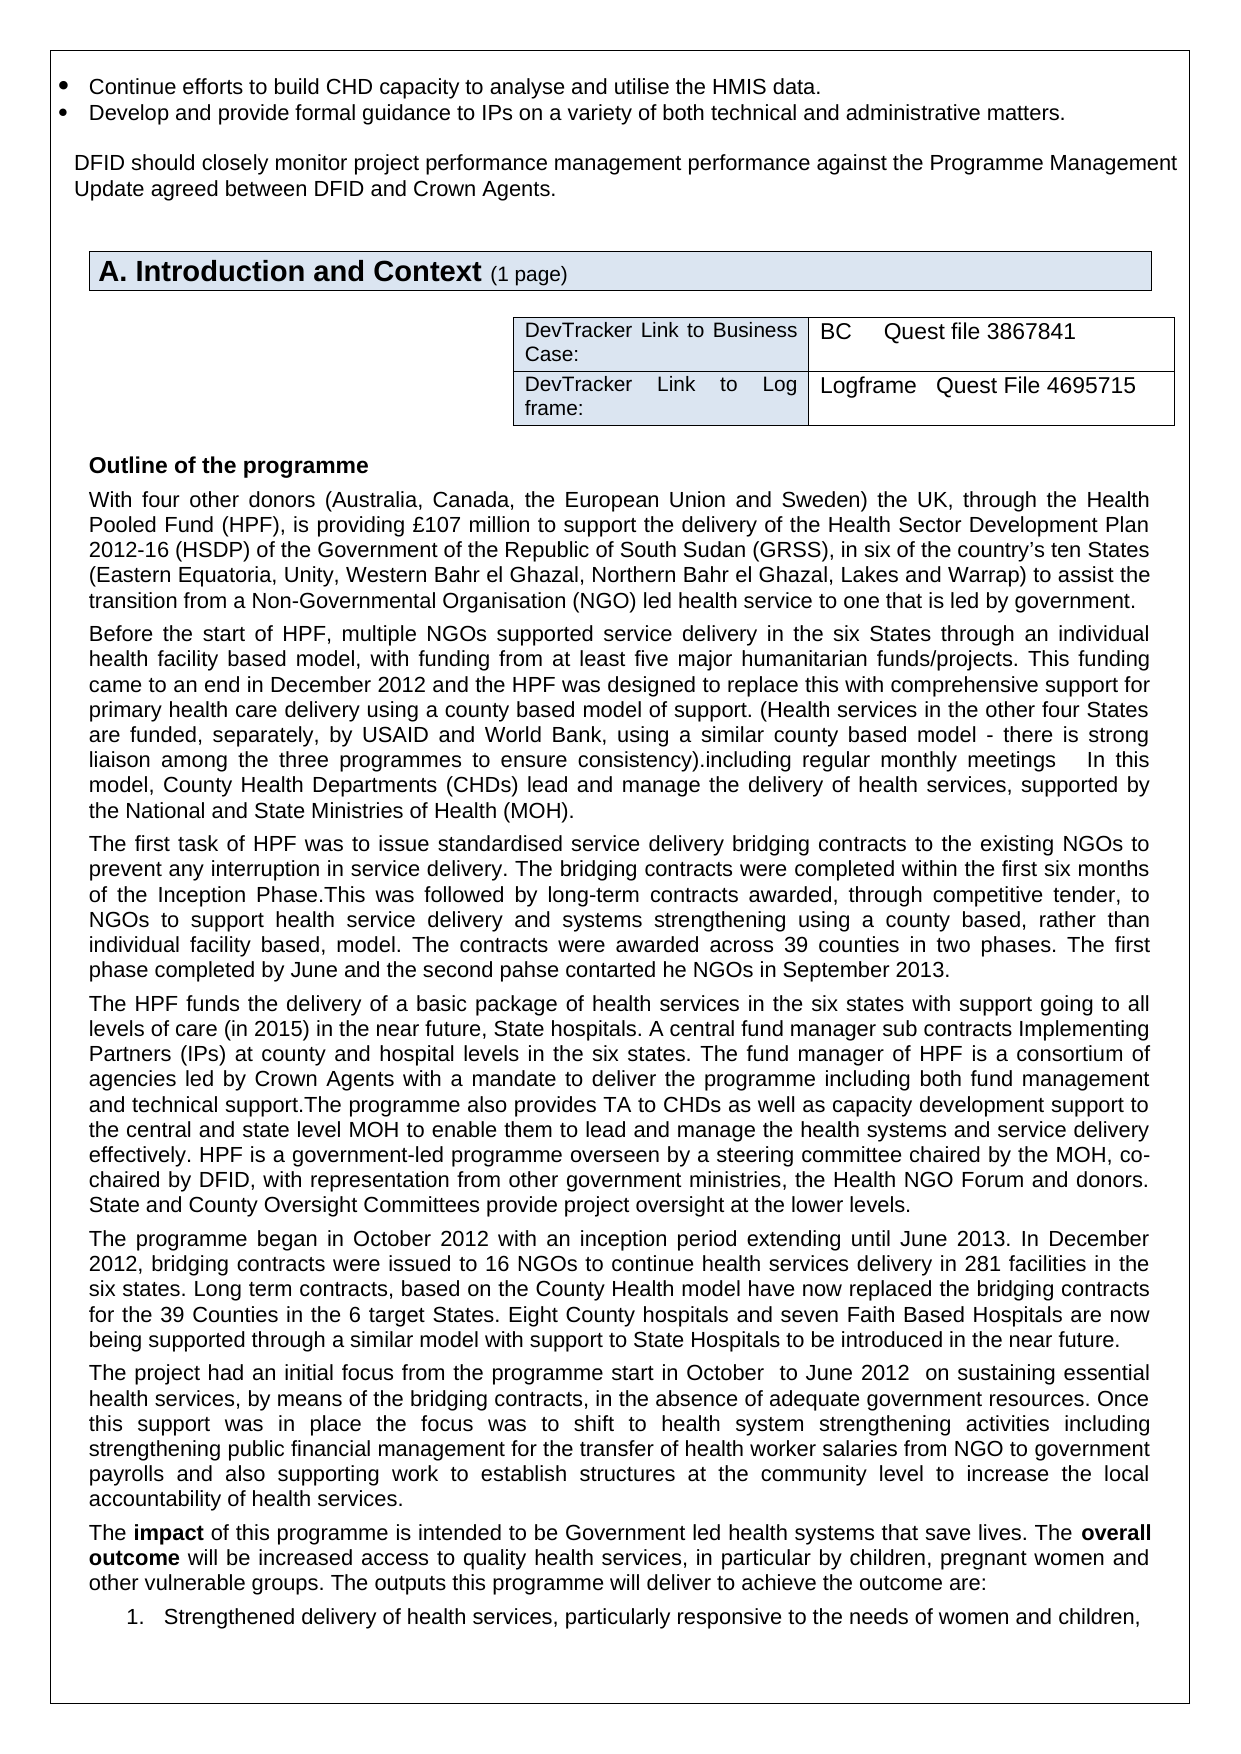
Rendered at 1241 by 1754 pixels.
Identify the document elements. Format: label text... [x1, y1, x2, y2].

text With four other donors (Australia, Canada, the European Union and Sweden) the UK, through the Health Pooled Fund (HPF), is providing £107 million to support the delivery of the Health Sector Development Plan 2012-16 (HSDP) of the Government of the Republic of South Sudan (GRSS), in six of the country’s ten States (Eastern Equatoria, Unity, Western Bahr el Ghazal, Northern Bahr el Ghazal, Lakes and Warrap) to assist the transition from a Non-Governmental Organisation (NGO) led health service to one that is led by government. [89, 487, 1152, 613]
text DFID should closely monitor project performance management performance against the Programme Management Update agreed between DFID and Crown Agents. [74, 150, 1181, 201]
table_cell DevTracker Link to Log frame: [514, 372, 808, 425]
list Continue efforts to build CHD capacity to analyse and utilise the HMIS data. [59, 74, 1181, 100]
list Strengthened delivery of health services, particularly responsive to the needs of women and children, [126, 1604, 1152, 1629]
list Develop and provide formal guidance to IPs on a variety of both technical and administrative matters. [59, 100, 1181, 125]
text The programme began in October 2012 with an inception period extending until June 2013. In December 2012, bridging contracts were issued to 16 NGOs to continue health services delivery in 281 facilities in the six states. Long term contracts, based on the County Health model have now replaced the bridging contracts for the 39 Counties in the 6 target States. Eight County hospitals and seven Faith Based Hospitals are now being supported through a similar model with support to State Hospitals to be introduced in the near future. [89, 1226, 1152, 1352]
text The first task of HPF was to issue standardised service delivery bridging contracts to the existing NGOs to prevent any interruption in service delivery. The bridging contracts were completed within the first six months of the Inception Phase.This was followed by long-term contracts awarded, through competitive tender, to NGOs to support health service delivery and systems strengthening using a county based, rather than individual facility based, model. The contracts were awarded across 39 counties in two phases. The first phase completed by June and the second pahse contarted he NGOs in September 2013. [89, 831, 1152, 982]
table_header DevTracker Link to Business Case: [514, 318, 808, 371]
text The HPF funds the delivery of a basic package of health services in the six states with support going to all levels of care (in 2015) in the near future, State hospitals. A central fund manager sub contracts Implementing Partners (IPs) at county and hospital levels in the six states. The fund manager of HPF is a consortium of agencies led by Crown Agents with a mandate to deliver the programme including both fund management and technical support.The programme also provides TA to CHDs as well as capacity development support to the central and state level MOH to enable them to lead and manage the health systems and service delivery effectively. HPF is a government-led programme overseen by a steering committee chaired by the MOH, co-chaired by DFID, with representation from other government ministries, the Health NGO Forum and donors. State and County Oversight Committees provide project oversight at the lower levels. [89, 991, 1152, 1218]
table_header BC Quest file 3867841 [809, 318, 1174, 371]
table_cell Logframe Quest File 4695715 [809, 372, 1174, 425]
text Before the start of HPF, multiple NGOs supported service delivery in the six States through an individual health facility based model, with funding from at least five major humanitarian funds/projects. This funding came to an end in December 2012 and the HPF was designed to replace this with comprehensive support for primary health care delivery using a county based model of support. (Health services in the other four States are funded, separately, by USAID and World Bank, using a similar county based model - there is strong liaison among the three programmes to ensure consistency).including regular monthly meetings In this model, County Health Departments (CHDs) lead and manage the delivery of health services, supported by the National and State Ministries of Health (MOH). [89, 621, 1152, 823]
text Outline of the programme [89, 452, 1152, 478]
text The project had an initial focus from the programme start in October to June 2012 on sustaining essential health services, by means of the bridging contracts, in the absence of adequate government resources. Once this support was in place the focus was to shift to health system strengthening activities including strengthening public financial management for the transfer of health worker salaries from NGO to government payrolls and also supporting work to establish structures at the community level to increase the local accountability of health services. [89, 1360, 1152, 1512]
text A. Introduction and Context (1 page) [90, 252, 1151, 290]
text The impact of this programme is intended to be Government led health systems that save lives. The overall outcome will be increased access to quality health services, in particular by children, pregnant women and other vulnerable groups. The outputs this programme will deliver to achieve the outcome are: [89, 1520, 1152, 1596]
